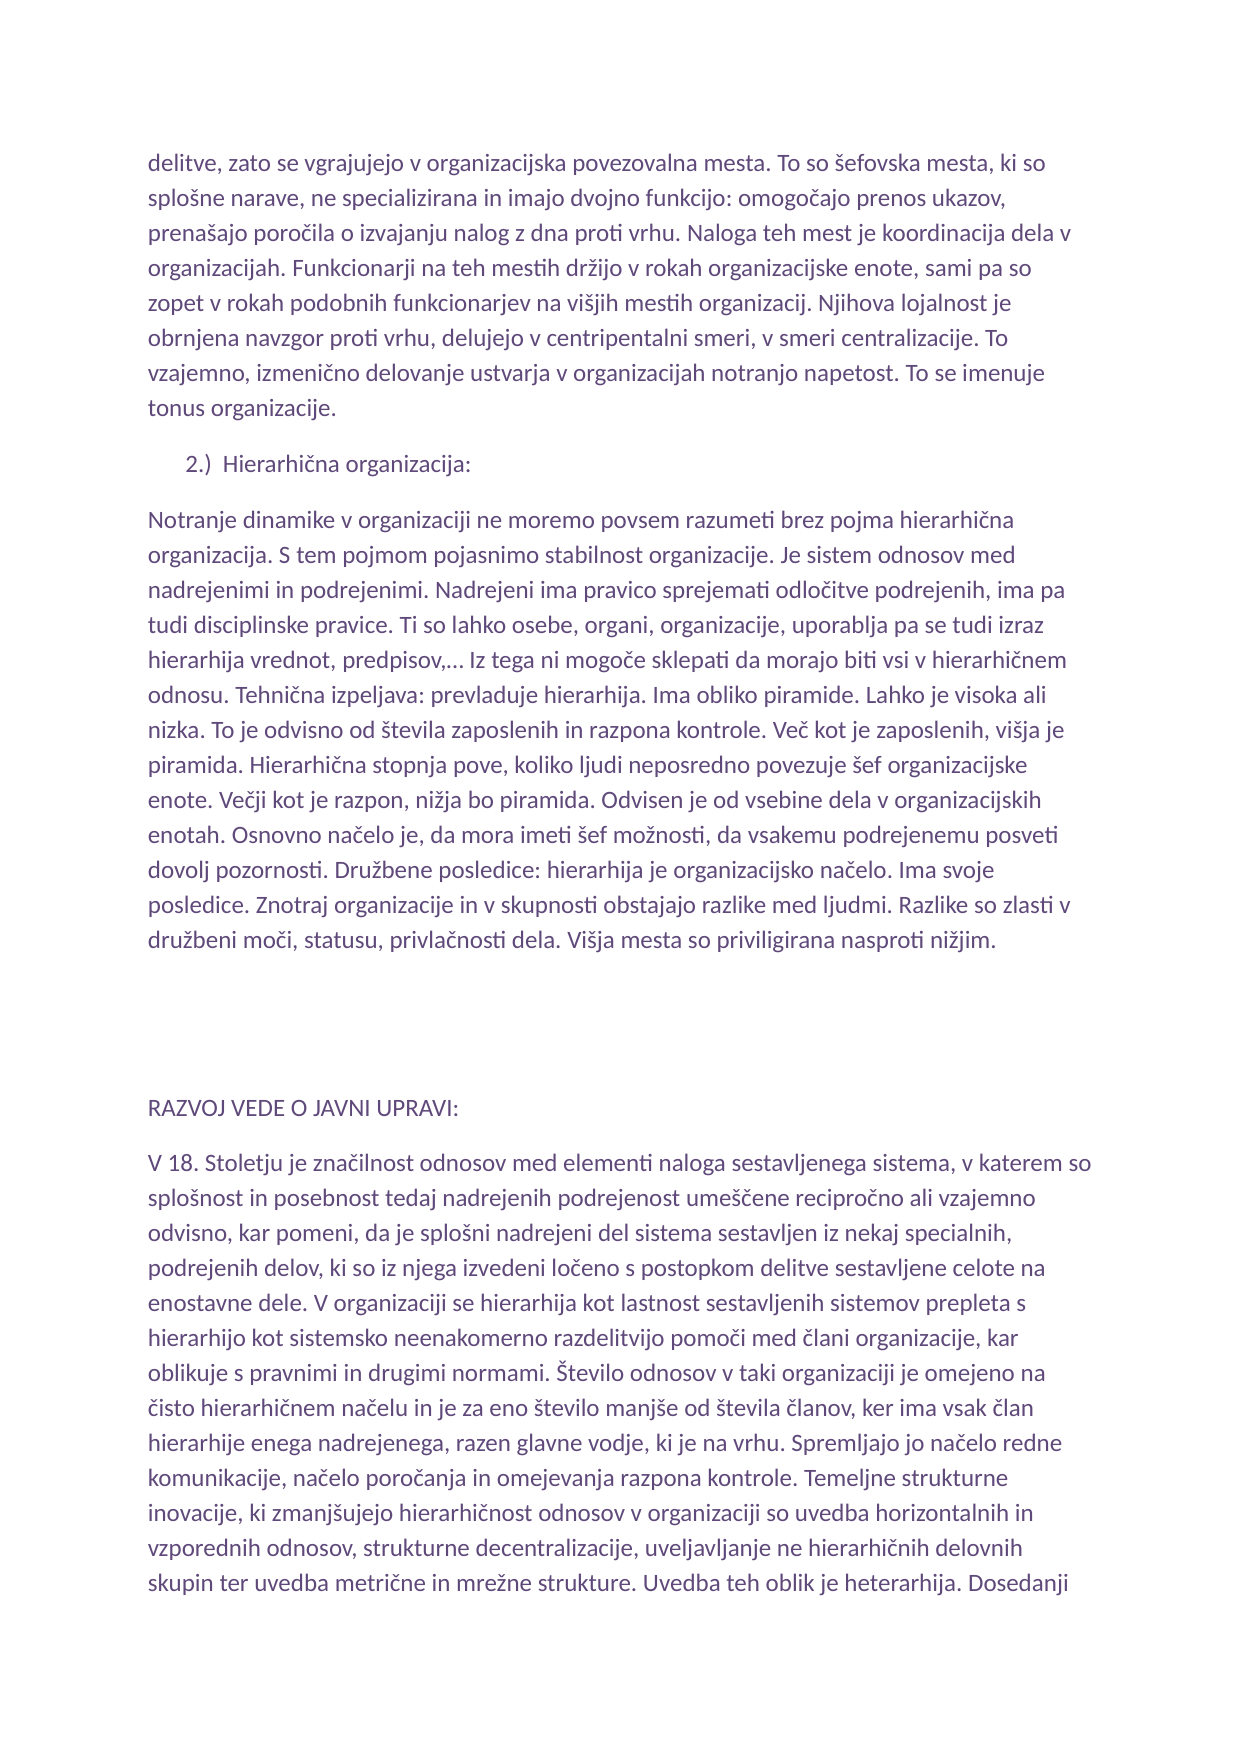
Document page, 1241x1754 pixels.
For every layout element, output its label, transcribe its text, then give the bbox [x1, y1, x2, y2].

text V 18. Stoletju je značilnost odnosov med elementi naloga sestavljenega sistema, v katerem so splošnost in posebnost tedaj nadrejenih podrejenost umeščene recipročno ali vzajemno odvisno, kar pomeni, da je splošni nadrejeni del sistema sestavljen iz nekaj specialnih, podrejenih delov, ki so iz njega izvedeni ločeno s postopkom delitve sestavljene celote na enostavne dele. V organizaciji se hierarhija kot lastnost sestavljenih sistemov prepleta s hierarhijo kot sistemsko neenakomerno razdelitvijo pomoči med člani organizacije, kar oblikuje s pravnimi in drugimi normami. Število odnosov v taki organizaciji je omejeno na čisto hierarhičnem načelu in je za eno število manjše od števila članov, ker ima vsak član hierarhije enega nadrejenega, razen glavne vodje, ki je na vrhu. Spremljajo jo načelo redne komunikacije, načelo poročanja in omejevanja razpona kontrole. Temeljne strukturne inovacije, ki zmanjšujejo hierarhičnost odnosov v organizaciji so uvedba horizontalnih in vzporednih odnosov, strukturne decentralizacije, uveljavljanje ne hierarhičnih delovnih skupin ter uvedba metrične in mrežne strukture. Uvedba teh oblik je heterarhija. Dosedanji [148, 1148, 1093, 1598]
text delitve, zato se vgrajujejo v organizacijska povezovalna mesta. To so šefovska mesta, ki so splošne narave, ne specializirana in imajo dvojno funkcijo: omogočajo prenos ukazov, prenašajo poročila o izvajanju nalog z dna proti vrhu. Naloga teh mest je koordinacija dela v organizacijah. Funkcionarji na teh mestih držijo v rokah organizacijske enote, sami pa so zopet v rokah podobnih funkcionarjev na višjih mestih organizacij. Njihova lojalnost je obrnjena navzgor proti vrhu, delujejo v centripentalni smeri, v smeri centralizacije. To vzajemno, izmenično delovanje ustvarja v organizacijah notranjo napetost. To se imenuje tonus organizacije. [148, 148, 1093, 423]
list Hierarhična organizacija: [185, 448, 1093, 479]
text Notranje dinamike v organizaciji ne moremo povsem razumeti brez pojma hierarhična organizacija. S tem pojmom pojasnimo stabilnost organizacije. Je sistem odnosov med nadrejenimi in podrejenimi. Nadrejeni ima pravico sprejemati odločitve podrejenih, ima pa tudi disciplinske pravice. Ti so lahko osebe, organi, organizacije, uporablja pa se tudi izraz hierarhija vrednot, predpisov,… Iz tega ni mogoče sklepati da morajo biti vsi v hierarhičnem odnosu. Tehnična izpeljava: prevladuje hierarhija. Ima obliko piramide. Lahko je visoka ali nizka. To je odvisno od števila zaposlenih in razpona kontrole. Več kot je zaposlenih, višja je piramida. Hierarhična stopnja pove, koliko ljudi neposredno povezuje šef organizacijske enote. Večji kot je razpon, nižja bo piramida. Odvisen je od vsebine dela v organizacijskih enotah. Osnovno načelo je, da mora imeti šef možnosti, da vsakemu podrejenemu posveti dovolj pozornosti. Družbene posledice: hierarhija je organizacijsko načelo. Ima svoje posledice. Znotraj organizacije in v skupnosti obstajajo razlike med ljudmi. Razlike so zlasti v družbeni moči, statusu, privlačnosti dela. Višja mesta so priviligirana nasproti nižjim. [148, 504, 1093, 955]
text RAZVOJ VEDE O JAVNI UPRAVI: [148, 1092, 1093, 1122]
